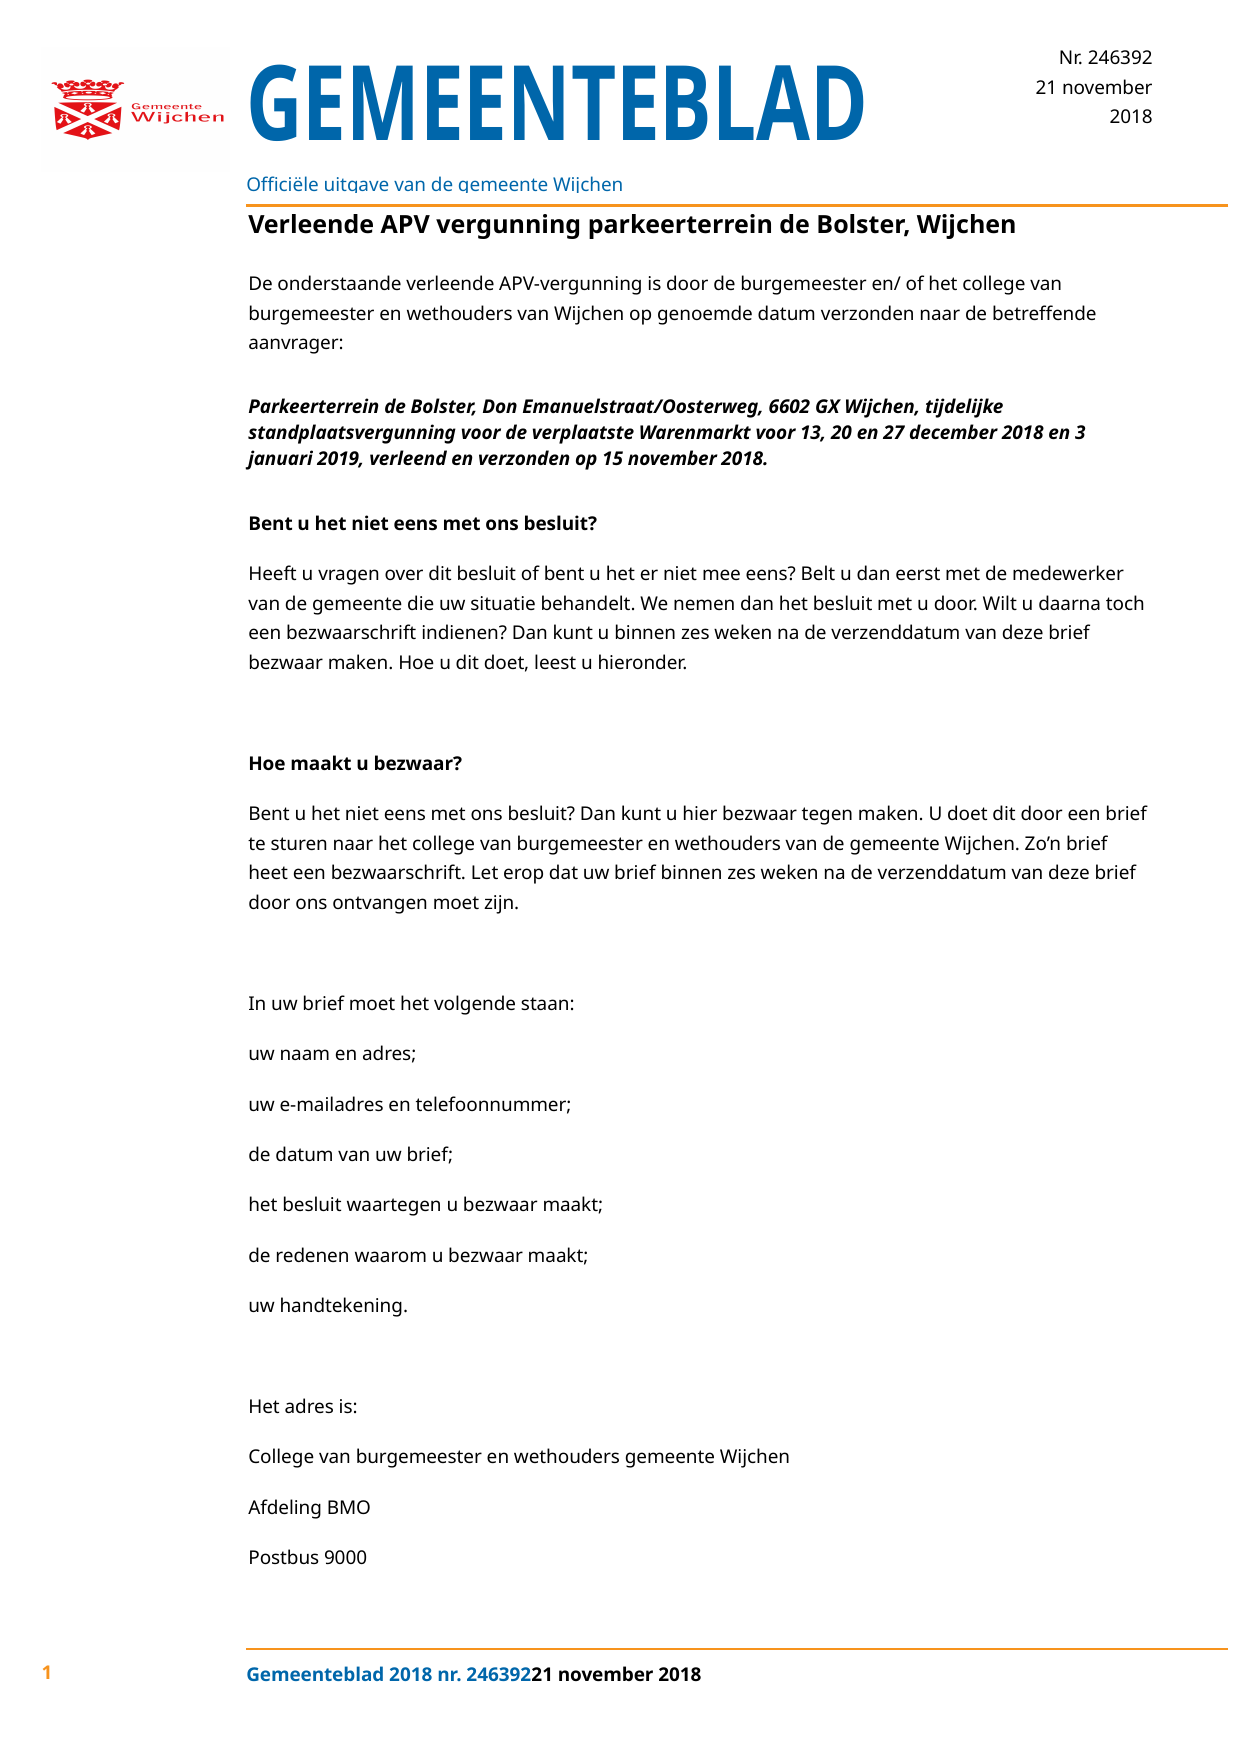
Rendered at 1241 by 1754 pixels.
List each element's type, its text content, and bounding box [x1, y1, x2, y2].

text In uw brief moet het volgende staan: [248, 990, 1152, 1016]
text de datum van uw brief; [248, 1141, 1152, 1167]
text uw e-mailadres en telefoonnummer; [248, 1091, 1152, 1116]
text College van burgemeester en wethouders gemeente Wijchen [248, 1444, 1152, 1469]
text uw handtekening. [248, 1292, 1152, 1318]
text Bent u het niet eens met ons besluit? [248, 510, 1152, 536]
text De onderstaande verleende APV-vergunning is door de burgemeester en/ of het college van burgemeester en wethouders van Wijchen op genoemde datum verzonden naar de betreffende aanvrager: [248, 270, 1152, 355]
text Hoe maakt u bezwaar? [248, 750, 1152, 776]
text Verleende APV vergunning parkeerterrein de Bolster, Wijchen [248, 207, 1152, 241]
text Bent u het niet eens met ons besluit? Dan kunt u hier bezwaar tegen maken. U doet dit door een brief te sturen naar het college van burgemeester en wethouders van de gemeente Wijchen. Zo’n brief heet een bezwaarschrift. Let erop dat uw brief binnen zes weken na de verzenddatum van deze brief door ons ontvangen moet zijn. [248, 800, 1152, 915]
text Het adres is: [248, 1393, 1152, 1419]
text de redenen waarom u bezwaar maakt; [248, 1242, 1152, 1268]
picture [41, 47, 231, 172]
text Parkeerterrein de Bolster, Don Emanuelstraat/Oosterweg, 6602 GX Wijchen, tijdelijke standplaatsvergunning voor de verplaatste Warenmarkt voor 13, 20 en 27 december 2018 en 3 januari 2019, verleend en verzonden op 15 november 2018. [248, 393, 1152, 471]
text Heeft u vragen over dit besluit of bent u het er niet mee eens? Belt u dan eerst met de medewerker van de gemeente die uw situatie behandelt. We nemen dan het besluit met u door. Wilt u daarna toch een bezwaarschrift indienen? Dan kunt u binnen zes weken na de verzenddatum van deze brief bezwaar maken. Hoe u dit doet, leest u hieronder. [248, 560, 1152, 675]
text het besluit waartegen u bezwaar maakt; [248, 1192, 1152, 1217]
text Afdeling BMO [248, 1494, 1152, 1520]
text uw naam en adres; [248, 1040, 1152, 1066]
text Postbus 9000 [248, 1544, 1152, 1570]
